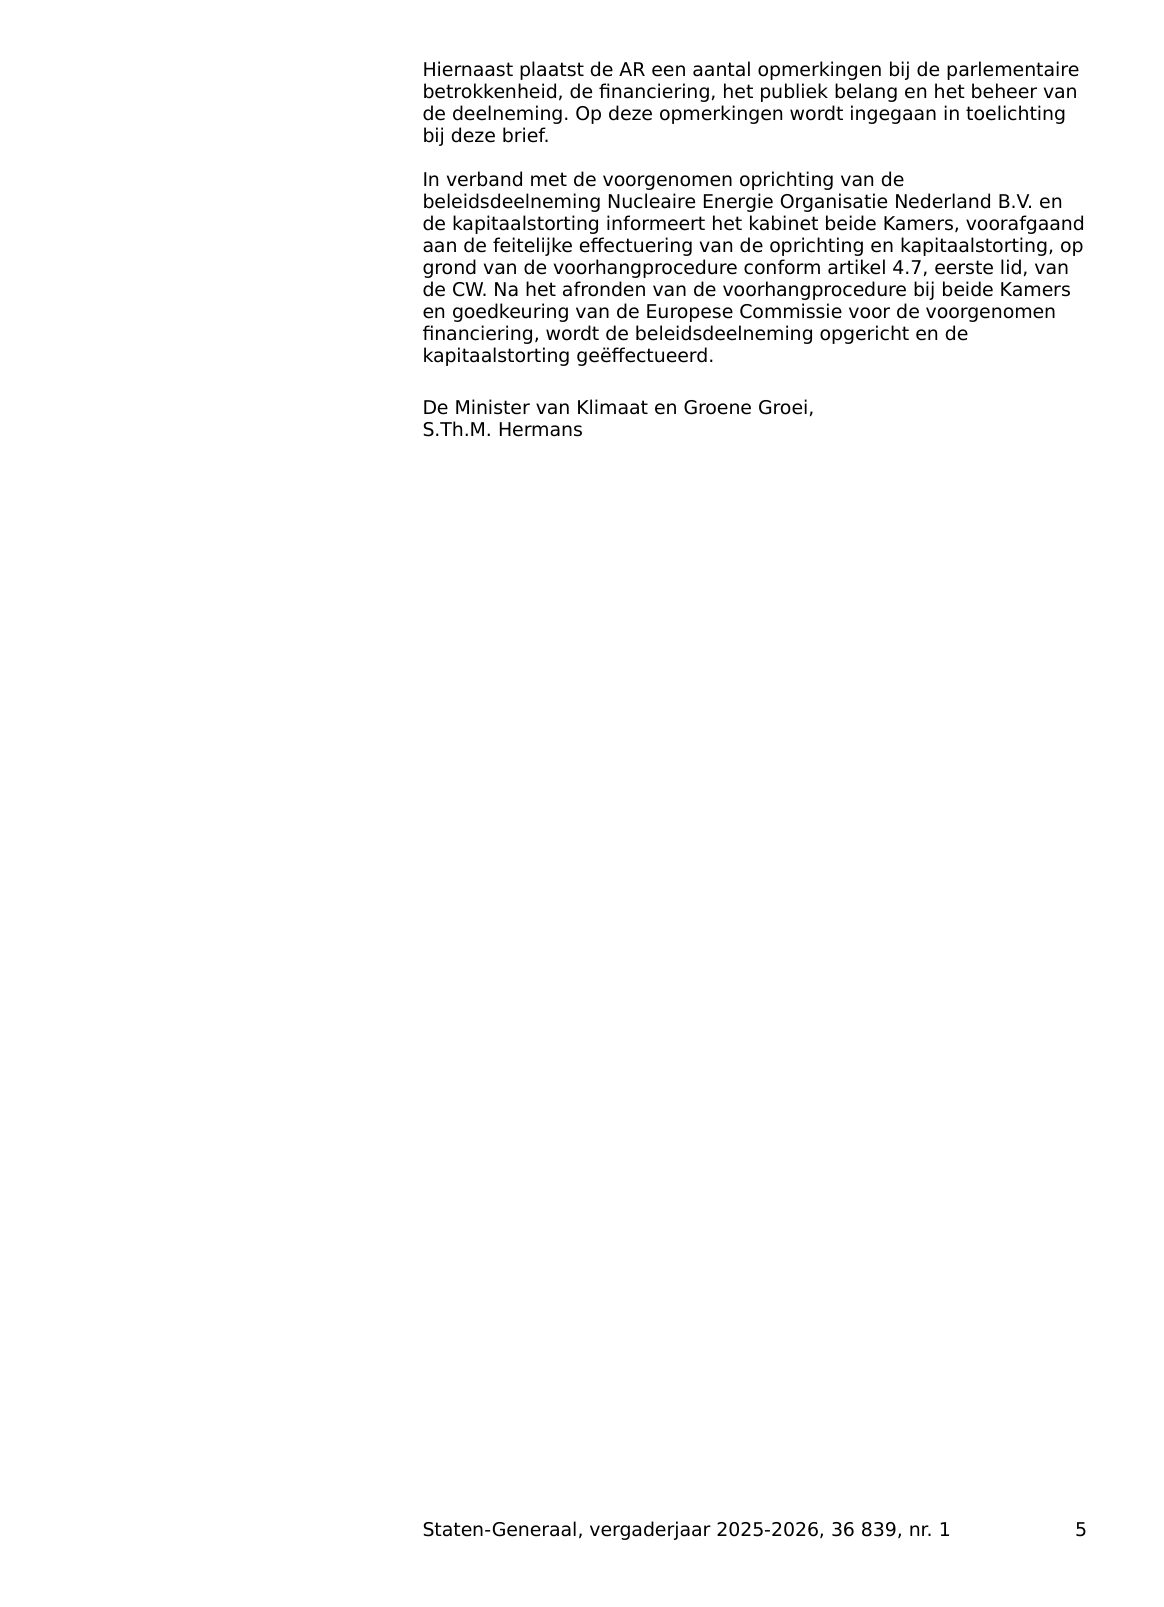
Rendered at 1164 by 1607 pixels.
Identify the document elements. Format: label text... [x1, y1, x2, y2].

text In verband met de voorgenomen oprichting van de beleidsdeelneming Nucleaire Energie Organisatie Nederland B.V. en de kapitaalstorting informeert het kabinet beide Kamers, voorafgaand aan de feitelijke effectuering van de oprichting en kapitaalstorting, op grond van de voorhangprocedure conform artikel 4.7, eerste lid, van de CW. Na het afronden van de voorhangprocedure bij beide Kamers en goedkeuring van de Europese Commissie voor de voorgenomen financiering, wordt de beleidsdeelneming opgericht en de kapitaalstorting geëffectueerd. [422, 169, 1087, 367]
text Hiernaast plaatst de AR een aantal opmerkingen bij de parlementaire betrokkenheid, de financiering, het publiek belang en het beheer van de deelneming. Op deze opmerkingen wordt ingegaan in toelichting bij deze brief. [422, 59, 1087, 147]
text De Minister van Klimaat en Groene Groei, S.Th.M. Hermans [422, 397, 1087, 441]
